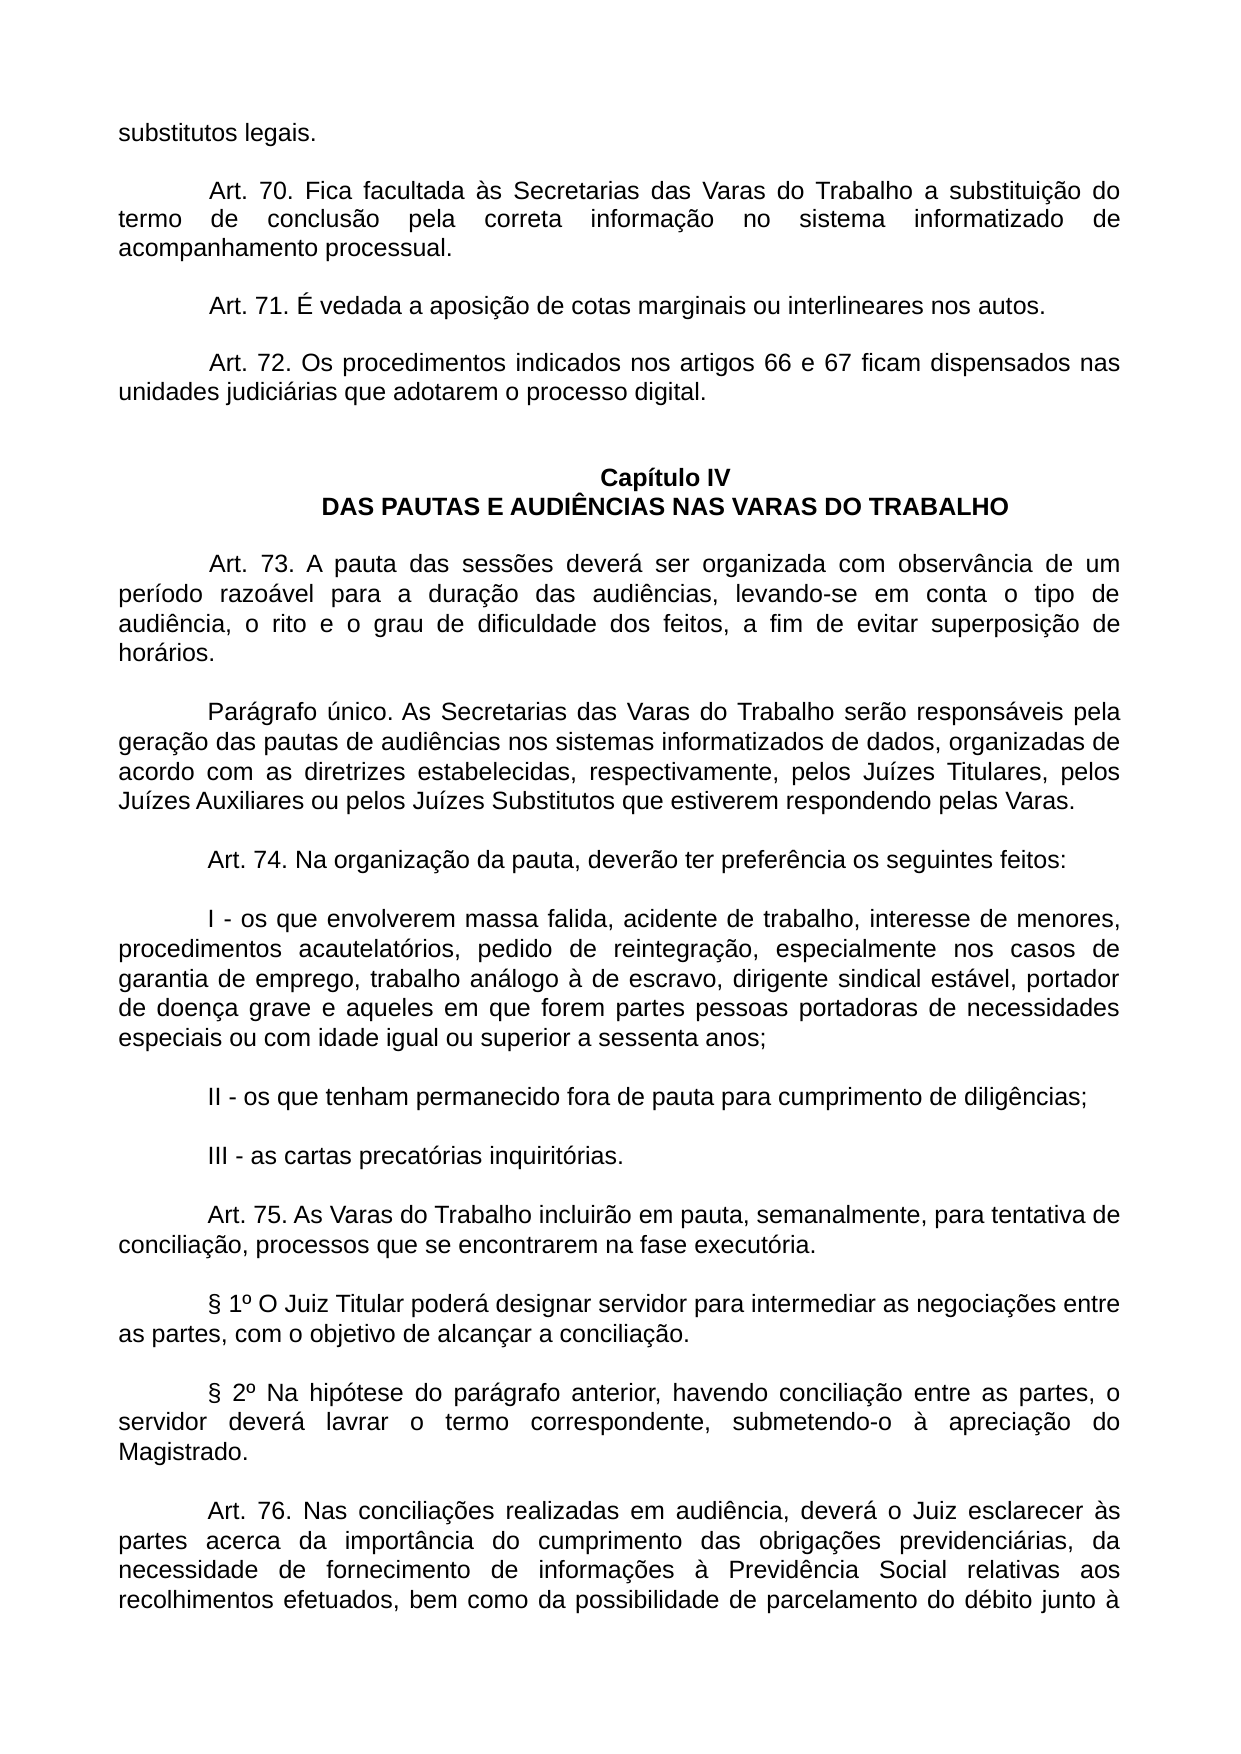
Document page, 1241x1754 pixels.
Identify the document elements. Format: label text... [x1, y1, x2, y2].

text I - os que envolverem massa falida, acidente de trabalho, interesse de menores, procedimentos acautelatórios, pedido de reintegração, especialmente nos casos de garantia de emprego, trabalho análogo à de escravo, dirigente sindical estável, portador de doença grave e aqueles em que forem partes pessoas portadoras de necessidades especiais ou com idade igual ou superior a sessenta anos; [118, 904, 1122, 1051]
text Capítulo IV [118, 463, 1122, 492]
text Art. 75. As Varas do Trabalho incluirão em pauta, semanalmente, para tentativa de conciliação, processos que se encontrarem na fase executória. [118, 1200, 1122, 1258]
text § 2º Na hipótese do parágrafo anterior, havendo conciliação entre as partes, o servidor deverá lavrar o termo correspondente, submetendo-o à apreciação do Magistrado. [118, 1378, 1122, 1466]
text Art. 72. Os procedimentos indicados nos artigos 66 e 67 ficam dispensados nas unidades judiciárias que adotarem o processo digital. [118, 348, 1122, 406]
text DAS PAUTAS E AUDIÊNCIAS NAS VARAS DO TRABALHO [118, 492, 1122, 521]
text Art. 73. A pauta das sessões deverá ser organizada com observância de um período razoável para a duração das audiências, levando-se em conta o tipo de audiência, o rito e o grau de dificuldade dos feitos, a fim de evitar superposição de horários. [118, 549, 1122, 667]
text Art. 76. Nas conciliações realizadas em audiência, deverá o Juiz esclarecer às partes acerca da importância do cumprimento das obrigações previdenciárias, da necessidade de fornecimento de informações à Previdência Social relativas aos recolhimentos efetuados, bem como da possibilidade de parcelamento do débito junto à [118, 1496, 1122, 1613]
text Parágrafo único. As Secretarias das Varas do Trabalho serão responsáveis pela geração das pautas de audiências nos sistemas informatizados de dados, organizadas de acordo com as diretrizes estabelecidas, respectivamente, pelos Juízes Titulares, pelos Juízes Auxiliares ou pelos Juízes Substitutos que estiverem respondendo pelas Varas. [118, 697, 1122, 815]
text Art. 74. Na organização da pauta, deverão ter preferência os seguintes feitos: [118, 845, 1122, 874]
text substitutos legais. [118, 118, 1122, 147]
text Art. 71. É vedada a aposição de cotas marginais ou interlineares nos autos. [118, 291, 1122, 319]
text Art. 70. Fica facultada às Secretarias das Varas do Trabalho a substituição do termo de conclusão pela correta informação no sistema informatizado de acompanhamento processual. [118, 176, 1122, 262]
text III - as cartas precatórias inquiritórias. [118, 1141, 1122, 1170]
text II - os que tenham permanecido fora de pauta para cumprimento de diligências; [118, 1082, 1122, 1111]
text § 1º O Juiz Titular poderá designar servidor para intermediar as negociações entre as partes, com o objetivo de alcançar a conciliação. [118, 1289, 1122, 1347]
